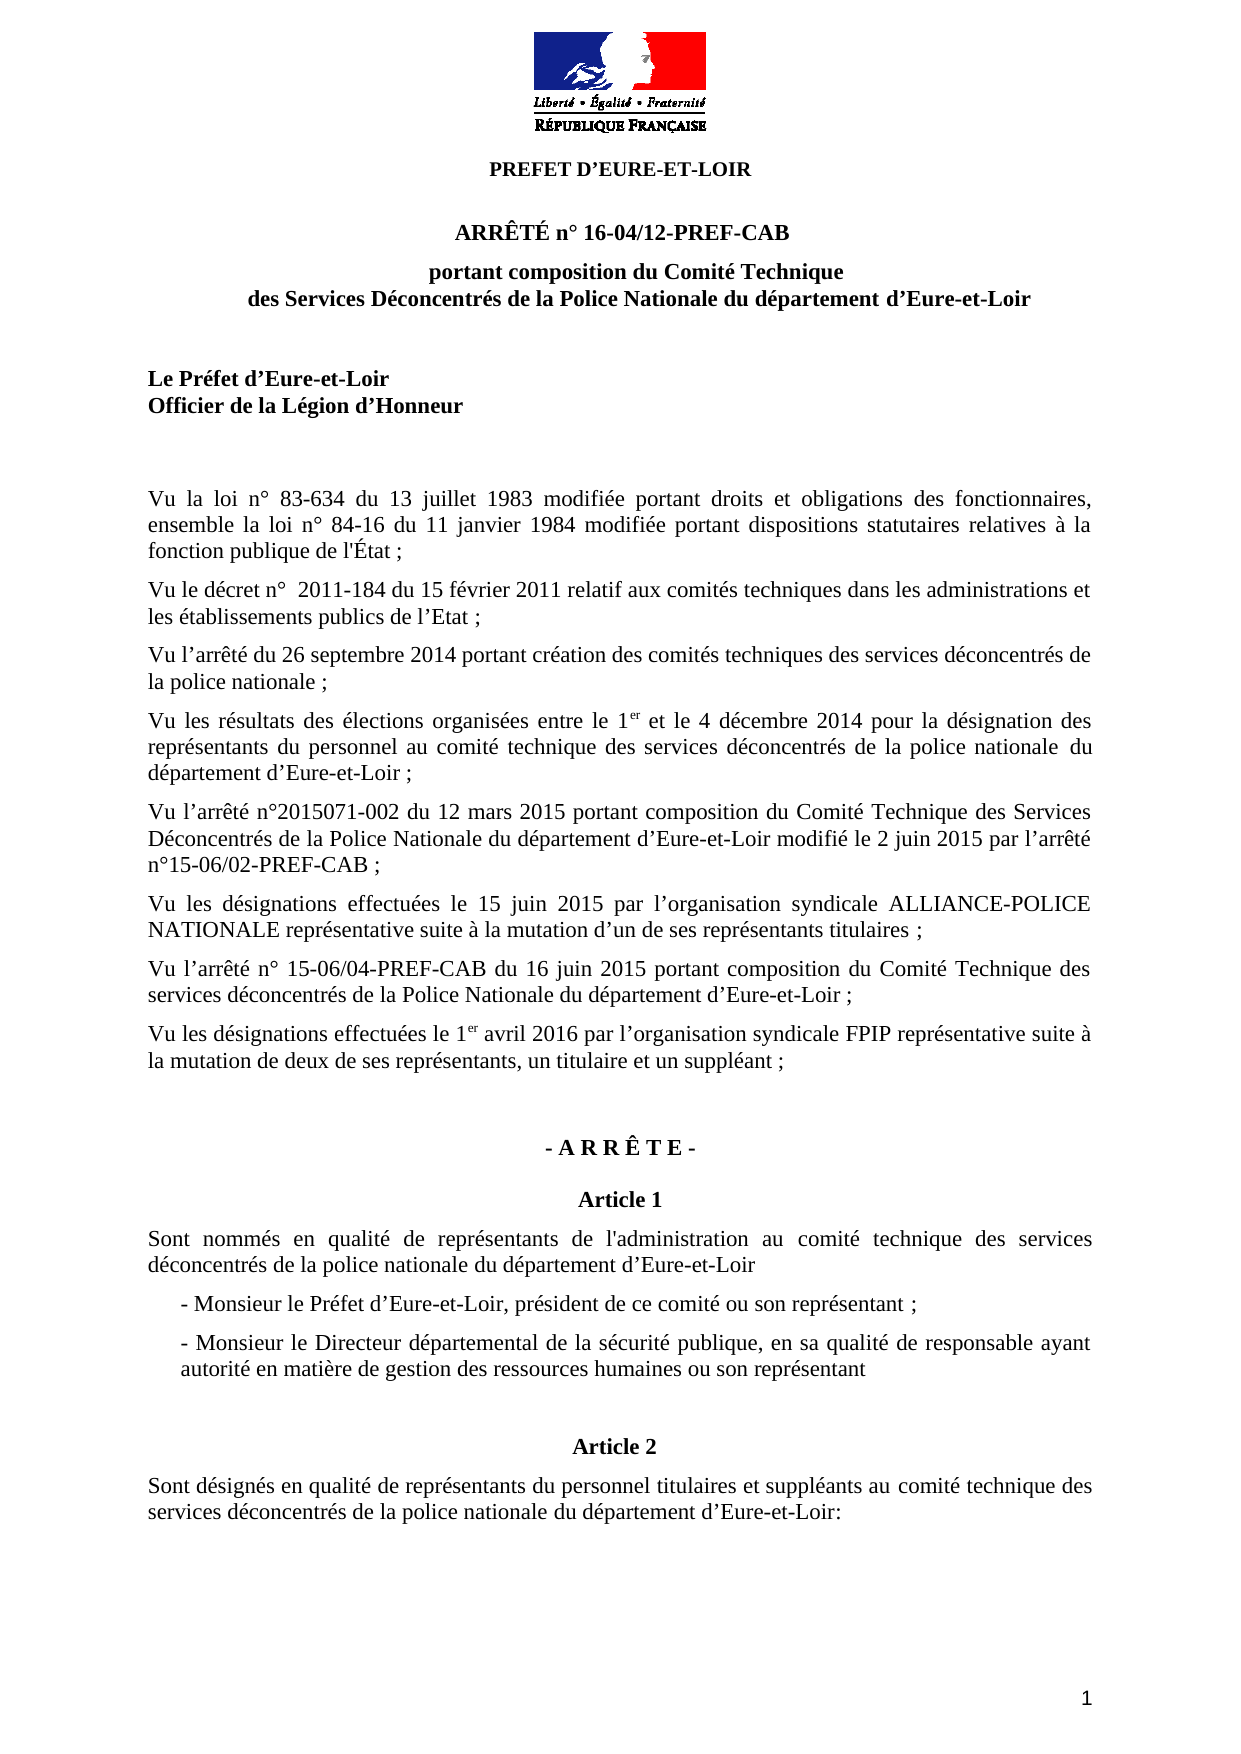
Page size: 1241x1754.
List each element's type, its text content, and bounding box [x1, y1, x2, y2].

text Vu les désignations effectuées le 1er avril 2016 par l’organisation syndicale FPIP représentative suite à la mutation de deux de ses représentants, un titulaire et un suppléant ; [148, 1020, 1092, 1073]
table_header ARRÊTÉ n° 16-04/12-PREF-CAB portant composition du Comité Technique des Services Déconcentrés de la Police Nationale du département d’Eure-et-Loir [235, 181, 1129, 337]
text Vu les désignations effectuées le 15 juin 2015 par l’organisation syndicale ALLIANCE-POLICE NATIONALE représentative suite à la mutation d’un de ses représentants titulaires ; [148, 890, 1092, 943]
text PREFET D’EURE-ET-LOIR [148, 157, 1092, 181]
text Article 1 [148, 1186, 1092, 1212]
text Vu le décret n° 2011-184 du 15 février 2011 relatif aux comités techniques dans les administrations et les établissements publics de l’Etat ; [148, 576, 1092, 629]
text - Monsieur le Préfet d’Eure-et-Loir, président de ce comité ou son représentant ; [180, 1290, 1092, 1316]
text Vu les résultats des élections organisées entre le 1er et le 4 décembre 2014 pour la désignation des représentants du personnel au comité technique des services déconcentrés de la police nationale du département d’Eure-et-Loir ; [148, 707, 1092, 786]
text Sont désignés en qualité de représentants du personnel titulaires et suppléants au comité technique des services déconcentrés de la police nationale du département d’Eure-et-Loir: [148, 1472, 1092, 1524]
text Le Préfet d’Eure-et-Loir [148, 365, 1092, 391]
table_header [74, 181, 235, 337]
text Officier de la Légion d’Honneur [148, 392, 1092, 418]
text Vu l’arrêté du 26 septembre 2014 portant création des comités techniques des services déconcentrés de la police nationale ; [148, 642, 1092, 694]
text - Monsieur le Directeur départemental de la sécurité publique, en sa qualité de responsable ayant autorité en matière de gestion des ressources humaines ou son représentant [180, 1329, 1092, 1381]
text Vu la loi n° 83-634 du 13 juillet 1983 modifiée portant droits et obligations des fonctionnaires, ensemble la loi n° 84-16 du 11 janvier 1984 modifiée portant dispositions statutaires relatives à la fonction publique de l'État ; [148, 485, 1092, 564]
text Vu l’arrêté n° 15-06/04-PREF-CAB du 16 juin 2015 portant composition du Comité Technique des services déconcentrés de la Police Nationale du département d’Eure-et-Loir ; [148, 955, 1092, 1008]
text Article 2 [148, 1433, 1092, 1459]
picture [533, 29, 707, 133]
text Sont nommés en qualité de représentants de l'administration au comité technique des services déconcentrés de la police nationale du département d’Eure-et-Loir [148, 1225, 1092, 1277]
text Vu l’arrêté n°2015071-002 du 12 mars 2015 portant composition du Comité Technique des Services Déconcentrés de la Police Nationale du département d’Eure-et-Loir modifié le 2 juin 2015 par l’arrêté n°15-06/02-PREF-CAB ; [148, 798, 1092, 877]
text - A R R Ê T E - [148, 1134, 1092, 1161]
